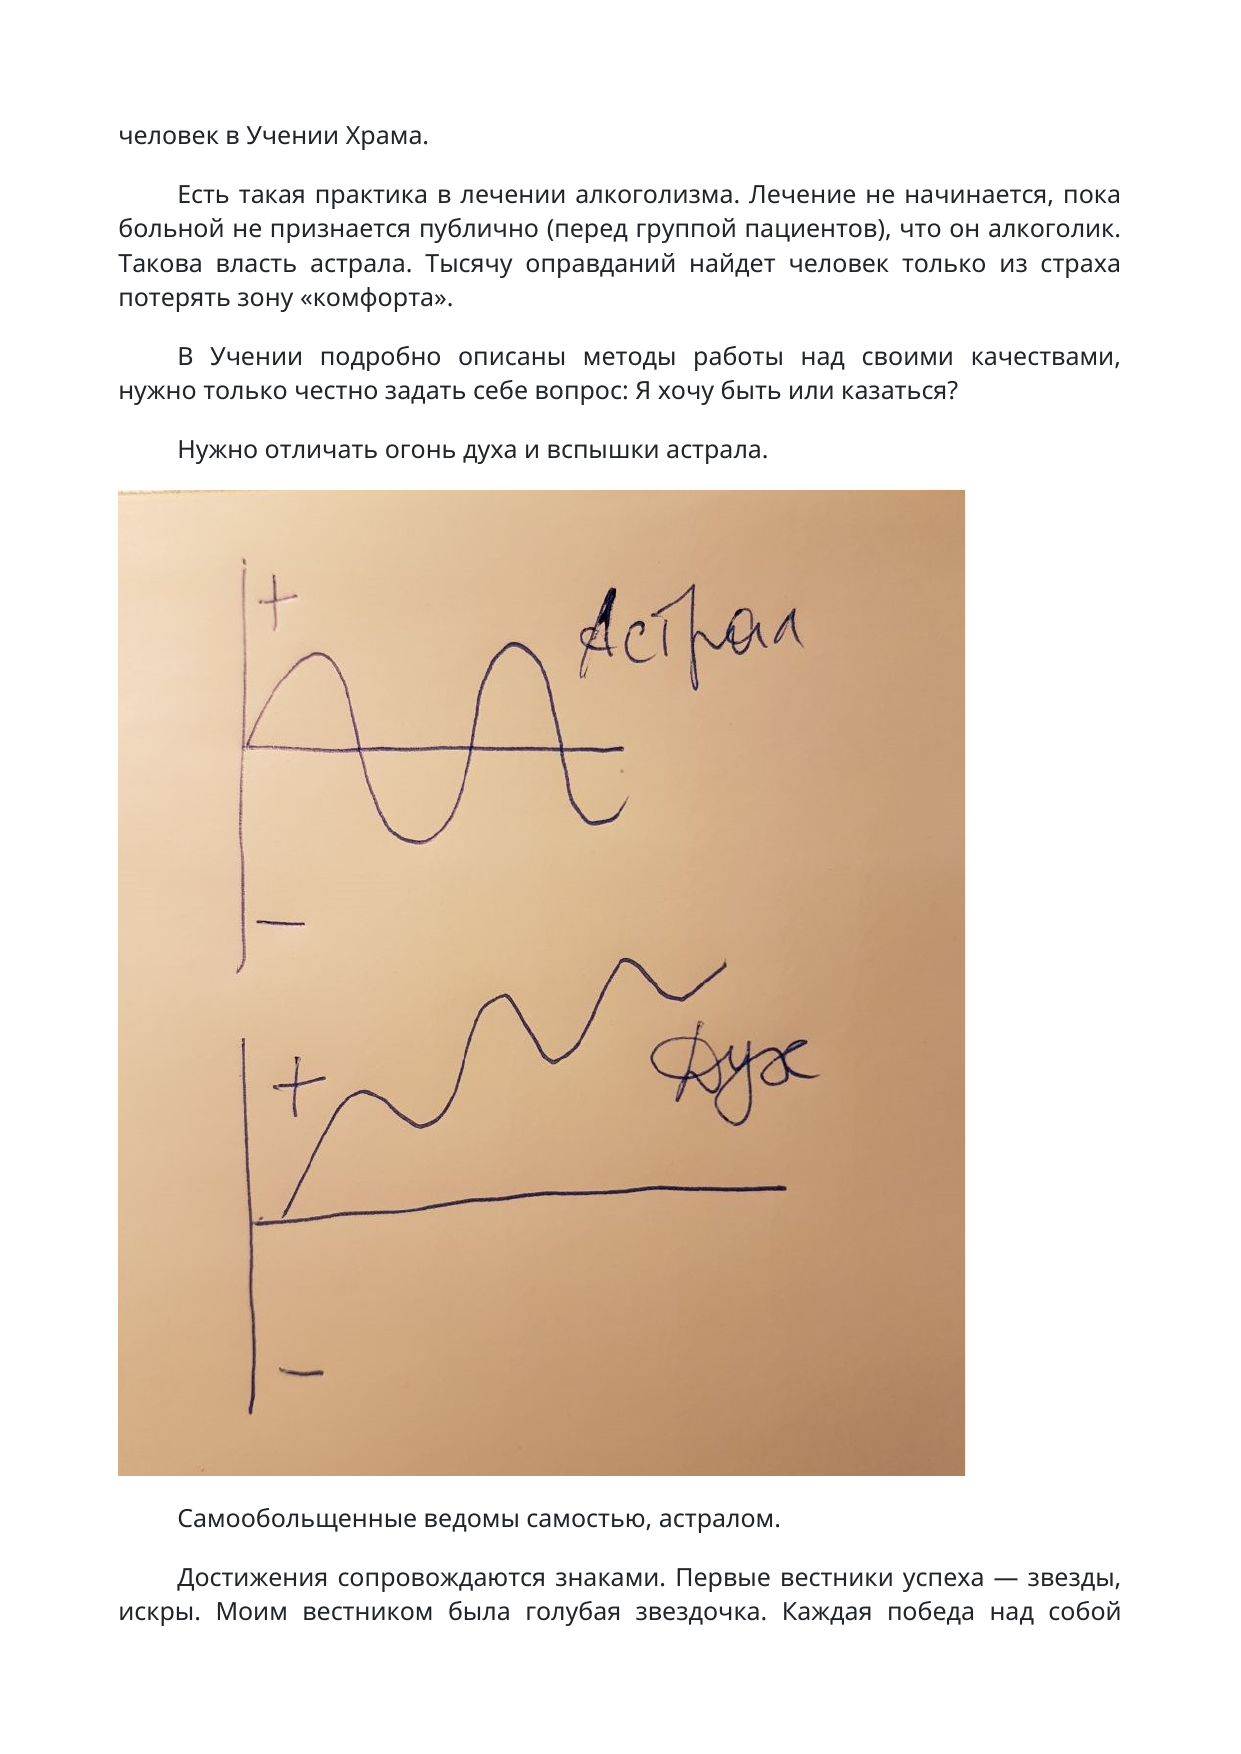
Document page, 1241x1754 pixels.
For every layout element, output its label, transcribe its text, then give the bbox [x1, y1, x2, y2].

text В Учении подробно описаны методы работы над своими качествами, нужно только честно задать себе вопрос: Я хочу быть или казаться? [118, 338, 1122, 406]
text Нужно отличать огонь духа и вспышки астрала. [118, 431, 1122, 466]
text Самообольщенные ведомы самостью, астралом. [118, 1501, 1122, 1535]
text Достижения сопровождаются знаками. Первые вестники успеха — звезды, искры. Моим вестником была голубая звездочка. Каждая победа над собой [118, 1560, 1122, 1628]
picture [118, 490, 966, 1476]
text человек в Учении Храма. [118, 118, 1122, 152]
text Есть такая практика в лечении алкоголизма. Лечение не начинается, пока больной не признается публично (перед группой пациентов), что он алкоголик. Такова власть астрала. Тысячу оправданий найдет человек только из страха потерять зону «комфорта». [118, 177, 1122, 313]
